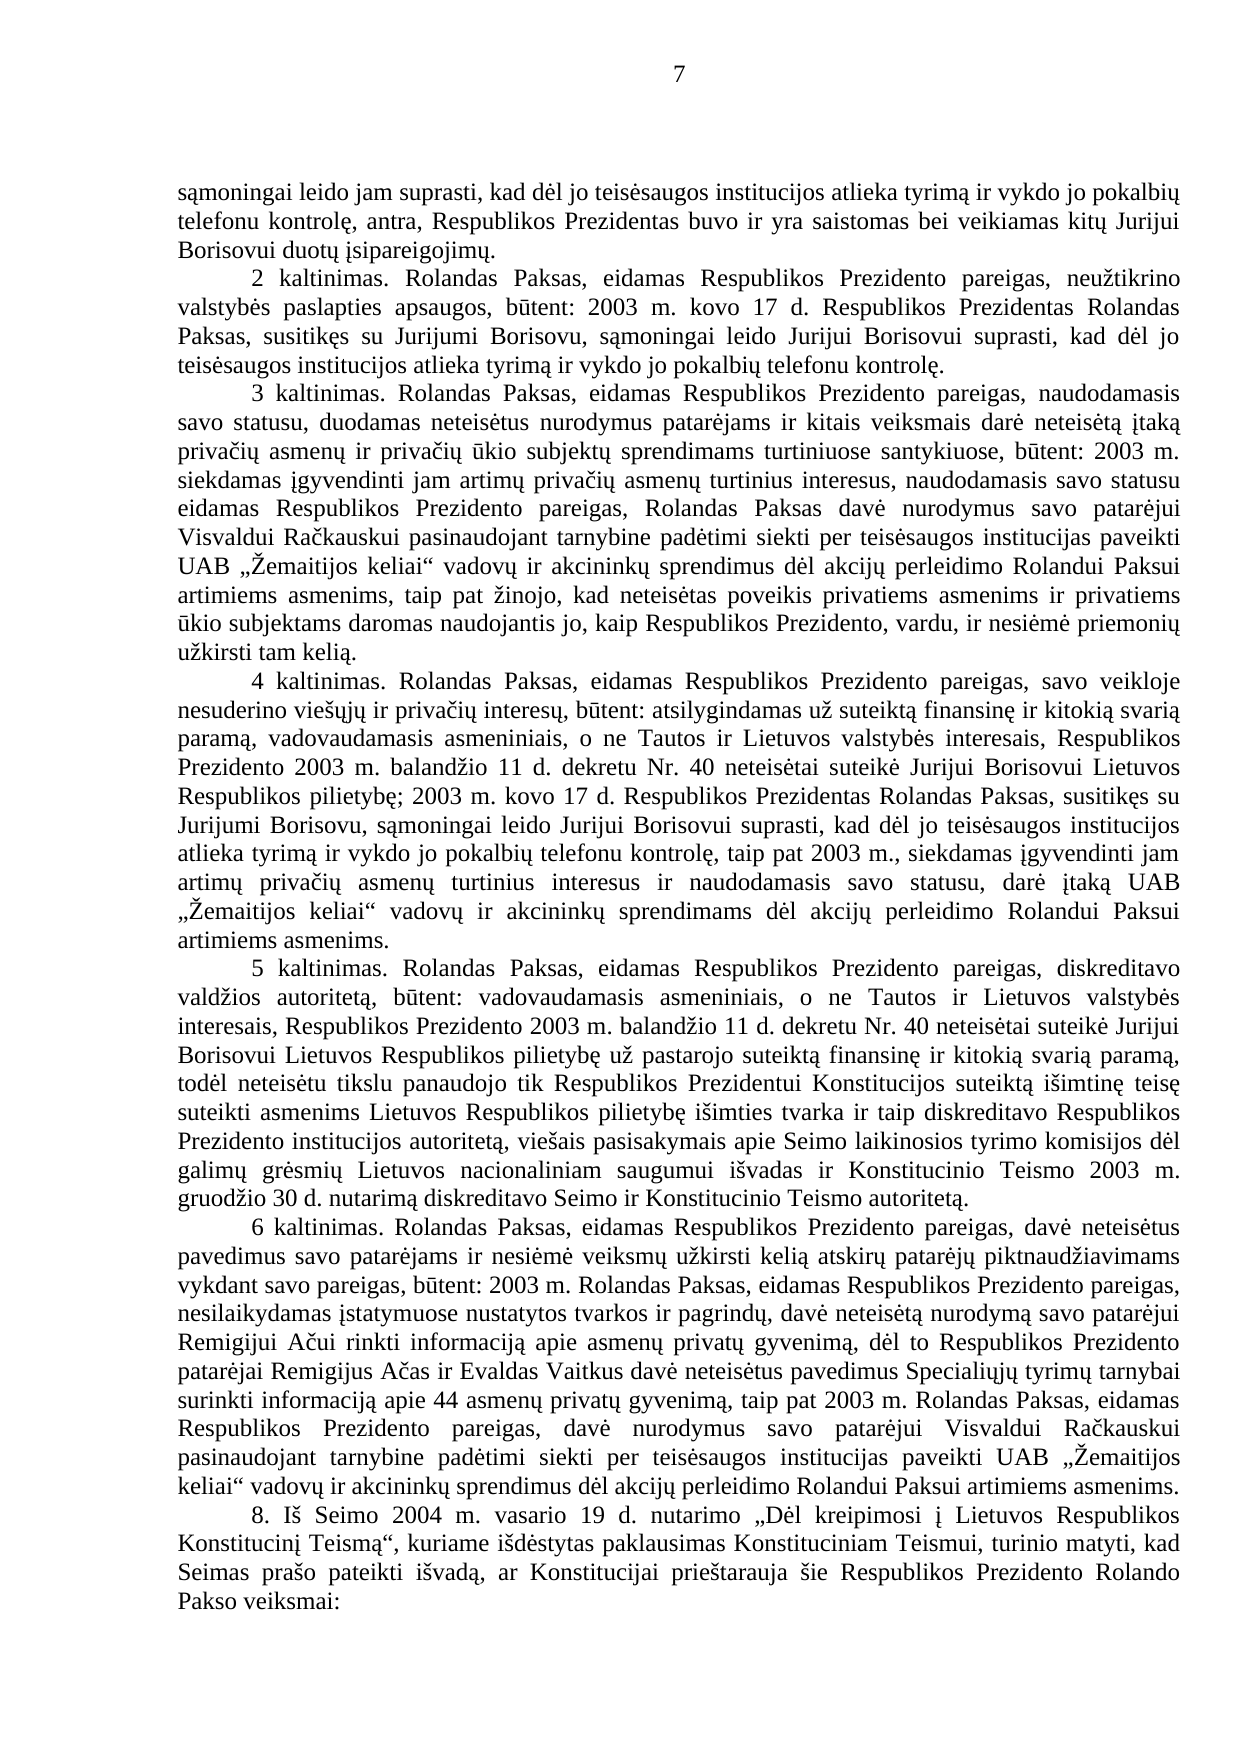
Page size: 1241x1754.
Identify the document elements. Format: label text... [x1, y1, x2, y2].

text sąmoningai leido jam suprasti, kad dėl jo teisėsaugos institucijos atlieka tyrimą ir vykdo jo pokalbių telefonu kontrolę, antra, Respublikos Prezidentas buvo ir yra saistomas bei veikiamas kitų Jurijui Borisovui duotų įsipareigojimų. [177, 177, 1181, 263]
text 8. Iš Seimo 2004 m. vasario 19 d. nutarimo „Dėl kreipimosi į Lietuvos Respublikos Konstitucinį Teismą“, kuriame išdėstytas paklausimas Konstituciniam Teismui, turinio matyti, kad Seimas prašo pateikti išvadą, ar Konstitucijai prieštarauja šie Respublikos Prezidento Rolando Pakso veiksmai: [177, 1500, 1181, 1615]
text 3 kaltinimas. Rolandas Paksas, eidamas Respublikos Prezidento pareigas, naudodamasis savo statusu, duodamas neteisėtus nurodymus patarėjams ir kitais veiksmais darė neteisėtą įtaką privačių asmenų ir privačių ūkio subjektų sprendimams turtiniuose santykiuose, būtent: 2003 m. siekdamas įgyvendinti jam artimų privačių asmenų turtinius interesus, naudodamasis savo statusu eidamas Respublikos Prezidento pareigas, Rolandas Paksas davė nurodymus savo patarėjui Visvaldui Račkauskui pasinaudojant tarnybine padėtimi siekti per teisėsaugos institucijas paveikti UAB „Žemaitijos keliai“ vadovų ir akcininkų sprendimus dėl akcijų perleidimo Rolandui Paksui artimiems asmenims, taip pat žinojo, kad neteisėtas poveikis privatiems asmenims ir privatiems ūkio subjektams daromas naudojantis jo, kaip Respublikos Prezidento, vardu, ir nesiėmė priemonių užkirsti tam kelią. [177, 378, 1181, 666]
text 6 kaltinimas. Rolandas Paksas, eidamas Respublikos Prezidento pareigas, davė neteisėtus pavedimus savo patarėjams ir nesiėmė veiksmų užkirsti kelią atskirų patarėjų piktnaudžiavimams vykdant savo pareigas, būtent: 2003 m. Rolandas Paksas, eidamas Respublikos Prezidento pareigas, nesilaikydamas įstatymuose nustatytos tvarkos ir pagrindų, davė neteisėtą nurodymą savo patarėjui Remigijui Ačui rinkti informaciją apie asmenų privatų gyvenimą, dėl to Respublikos Prezidento patarėjai Remigijus Ačas ir Evaldas Vaitkus davė neteisėtus pavedimus Specialiųjų tyrimų tarnybai surinkti informaciją apie 44 asmenų privatų gyvenimą, taip pat 2003 m. Rolandas Paksas, eidamas Respublikos Prezidento pareigas, davė nurodymus savo patarėjui Visvaldui Račkauskui pasinaudojant tarnybine padėtimi siekti per teisėsaugos institucijas paveikti UAB „Žemaitijos keliai“ vadovų ir akcininkų sprendimus dėl akcijų perleidimo Rolandui Paksui artimiems asmenims. [177, 1212, 1181, 1500]
text 2 kaltinimas. Rolandas Paksas, eidamas Respublikos Prezidento pareigas, neužtikrino valstybės paslapties apsaugos, būtent: 2003 m. kovo 17 d. Respublikos Prezidentas Rolandas Paksas, susitikęs su Jurijumi Borisovu, sąmoningai leido Jurijui Borisovui suprasti, kad dėl jo teisėsaugos institucijos atlieka tyrimą ir vykdo jo pokalbių telefonu kontrolę. [177, 263, 1181, 378]
text 4 kaltinimas. Rolandas Paksas, eidamas Respublikos Prezidento pareigas, savo veikloje nesuderino viešųjų ir privačių interesų, būtent: atsilygindamas už suteiktą finansinę ir kitokią svarią paramą, vadovaudamasis asmeniniais, o ne Tautos ir Lietuvos valstybės interesais, Respublikos Prezidento 2003 m. balandžio 11 d. dekretu Nr. 40 neteisėtai suteikė Jurijui Borisovui Lietuvos Respublikos pilietybę; 2003 m. kovo 17 d. Respublikos Prezidentas Rolandas Paksas, susitikęs su Jurijumi Borisovu, sąmoningai leido Jurijui Borisovui suprasti, kad dėl jo teisėsaugos institucijos atlieka tyrimą ir vykdo jo pokalbių telefonu kontrolę, taip pat 2003 m., siekdamas įgyvendinti jam artimų privačių asmenų turtinius interesus ir naudodamasis savo statusu, darė įtaką UAB „Žemaitijos keliai“ vadovų ir akcininkų sprendimams dėl akcijų perleidimo Rolandui Paksui artimiems asmenims. [177, 666, 1181, 953]
text 5 kaltinimas. Rolandas Paksas, eidamas Respublikos Prezidento pareigas, diskreditavo valdžios autoritetą, būtent: vadovaudamasis asmeniniais, o ne Tautos ir Lietuvos valstybės interesais, Respublikos Prezidento 2003 m. balandžio 11 d. dekretu Nr. 40 neteisėtai suteikė Jurijui Borisovui Lietuvos Respublikos pilietybę už pastarojo suteiktą finansinę ir kitokią svarią paramą, todėl neteisėtu tikslu panaudojo tik Respublikos Prezidentui Konstitucijos suteiktą išimtinę teisę suteikti asmenims Lietuvos Respublikos pilietybę išimties tvarka ir taip diskreditavo Respublikos Prezidento institucijos autoritetą, viešais pasisakymais apie Seimo laikinosios tyrimo komisijos dėl galimų grėsmių Lietuvos nacionaliniam saugumui išvadas ir Konstitucinio Teismo 2003 m. gruodžio 30 d. nutarimą diskreditavo Seimo ir Konstitucinio Teismo autoritetą. [177, 953, 1181, 1212]
